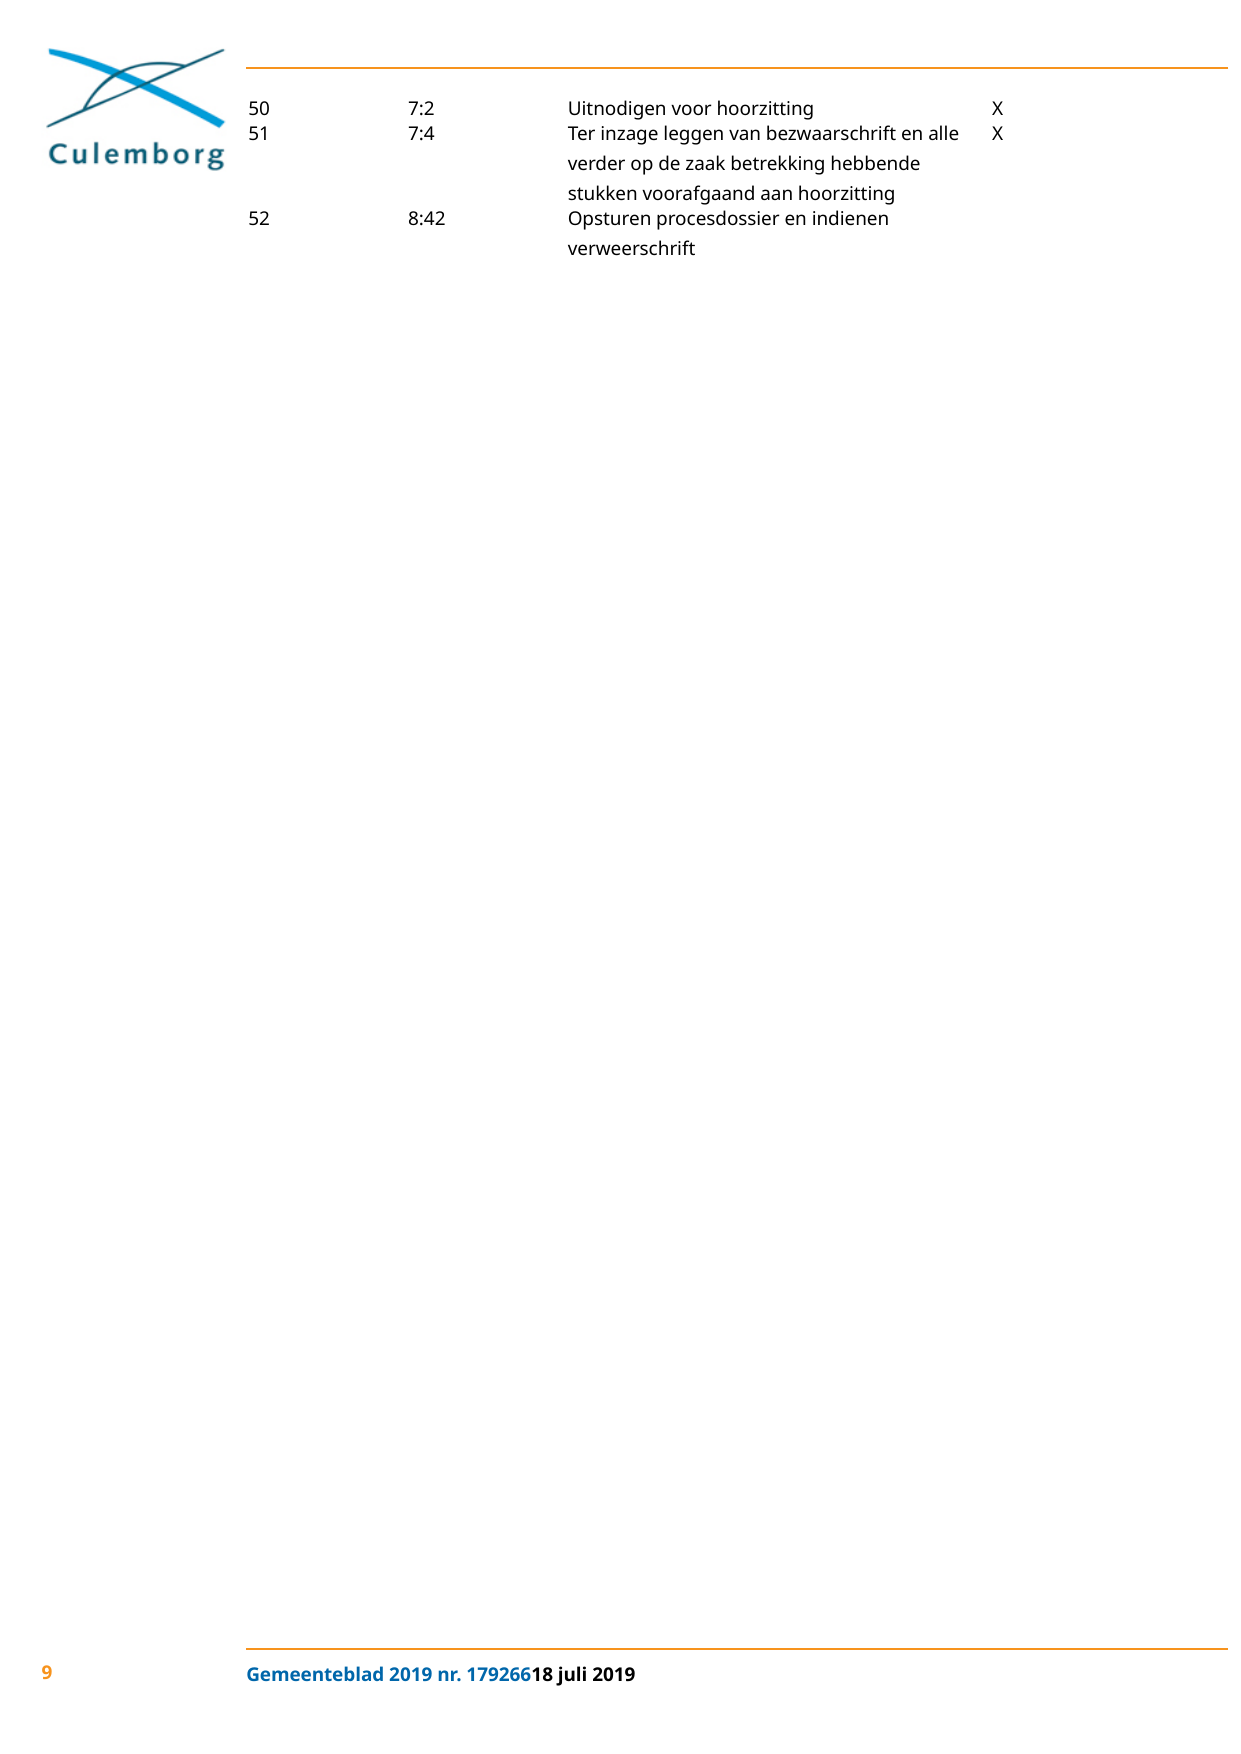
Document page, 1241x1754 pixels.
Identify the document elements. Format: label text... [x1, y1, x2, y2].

table_cell 8:42 [408, 205, 568, 261]
picture [41, 47, 231, 172]
table_cell X [992, 95, 1152, 121]
table_cell 51 [248, 121, 408, 205]
table_cell 7:2 [408, 95, 568, 121]
table_cell Ter inzage leggen van bezwaarschrift en alle verder op de zaak betrekking hebbende stukken voorafgaand aan hoorzitting [568, 121, 992, 205]
table_cell X [992, 121, 1152, 205]
table_cell 50 [248, 95, 408, 121]
table_cell [992, 205, 1152, 261]
table_cell 52 [248, 205, 408, 261]
table_cell 7:4 [408, 121, 568, 205]
table_cell Opsturen procesdossier en indienen verweerschrift [568, 205, 992, 261]
table_cell Uitnodigen voor hoorzitting [568, 95, 992, 121]
